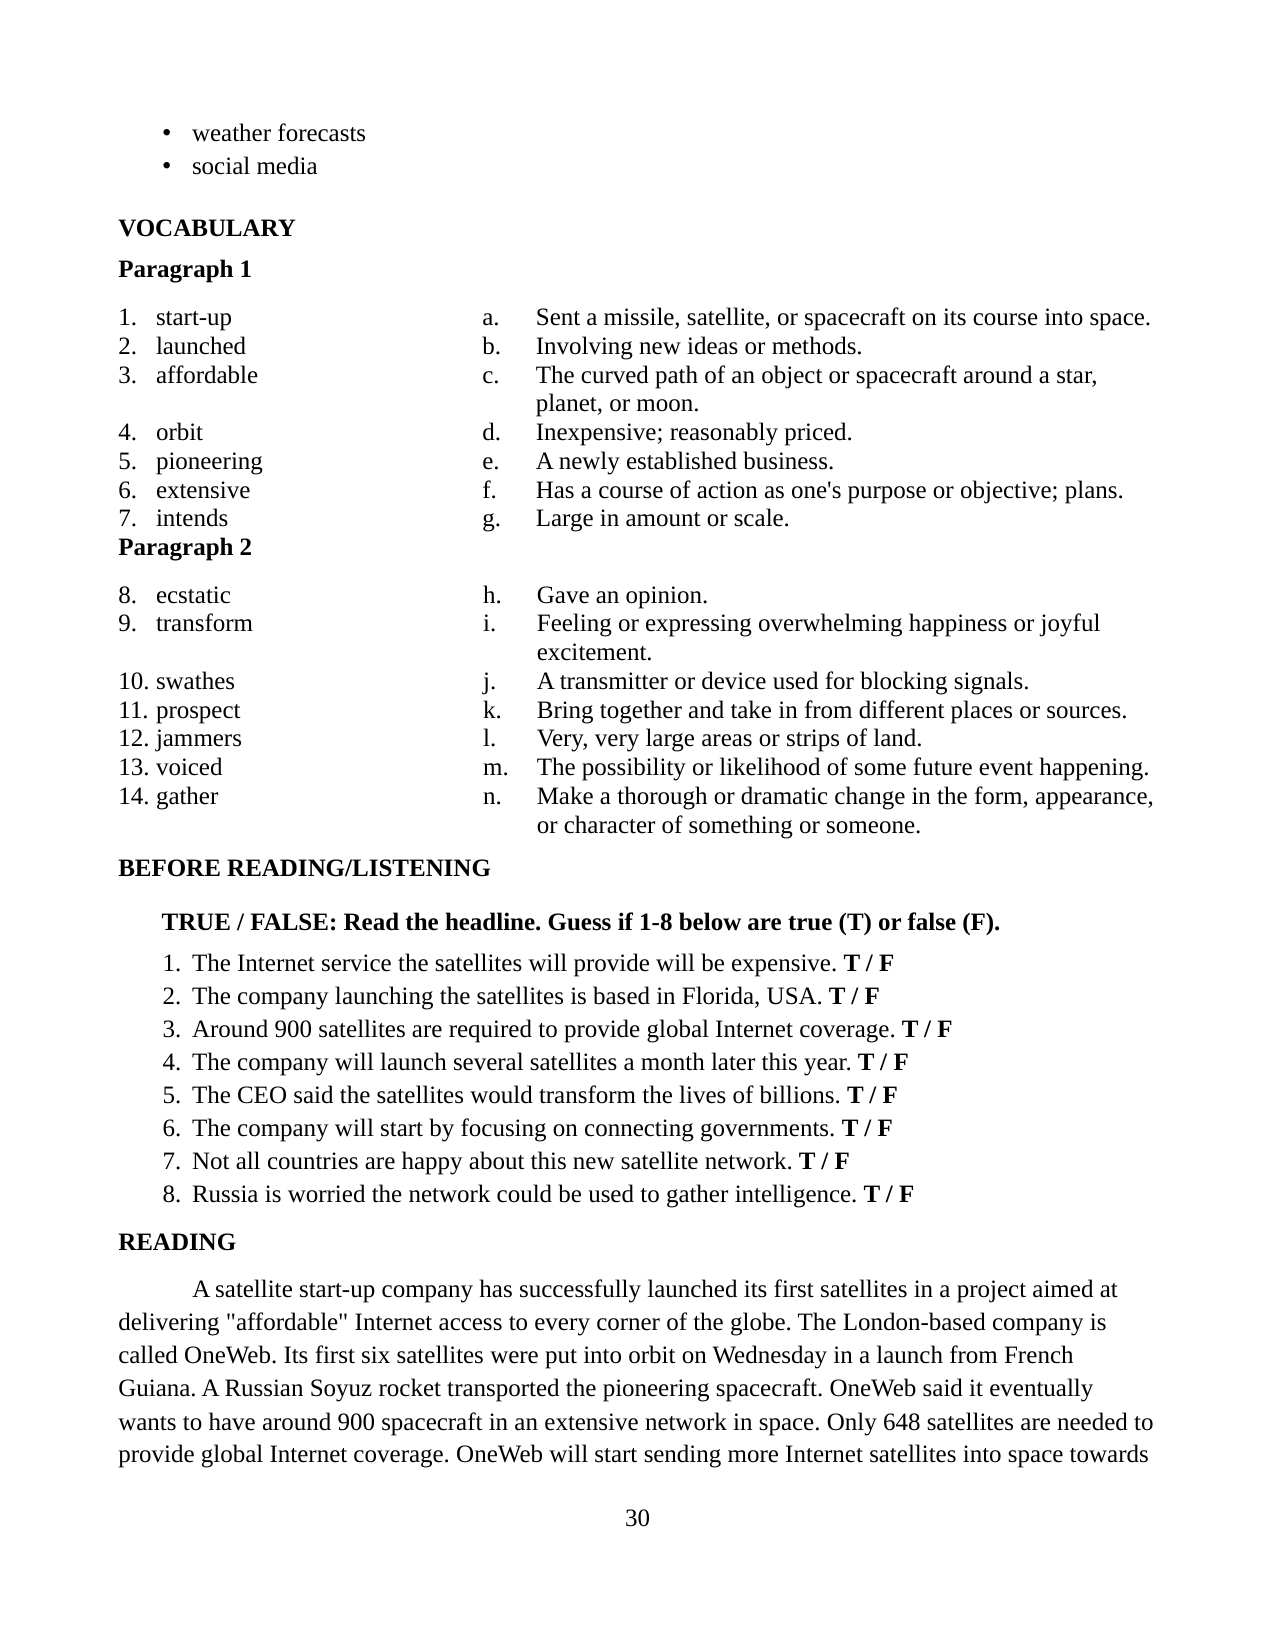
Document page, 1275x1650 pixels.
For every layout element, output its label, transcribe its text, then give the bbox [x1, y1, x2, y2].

table_cell swathes [156, 666, 483, 695]
table_cell 9. [118, 609, 156, 666]
table_cell 7. [118, 504, 156, 532]
table_cell orbit [156, 417, 482, 446]
table_cell A newly established business. [536, 446, 1157, 475]
table_header ecstatic [156, 580, 483, 608]
table_cell 13. [118, 752, 156, 781]
text Paragraph 2 [118, 532, 1157, 561]
table_cell transform [156, 609, 483, 666]
table_cell gather [156, 781, 483, 838]
subtitle TRUE / FALSE: Read the headline. Guess if 1-8 below are true (T) or false (F). [118, 907, 1157, 936]
table_cell 3. [118, 360, 156, 417]
table_cell j. [483, 666, 537, 695]
table_header Gave an opinion. [537, 580, 1157, 608]
table_cell f. [482, 475, 536, 503]
list Russia is worried the network could be used to gather intelligence. T / F [162, 1179, 1157, 1208]
table_cell prospect [156, 695, 483, 723]
table_cell e. [482, 446, 536, 475]
table_cell launched [156, 331, 482, 360]
table_cell 14. [118, 781, 156, 838]
list The company launching the satellites is based in Florida, USA. T / F [162, 981, 1157, 1010]
table_cell affordable [156, 360, 482, 417]
list Not all countries are happy about this new satellite network. T / F [162, 1146, 1157, 1175]
table_cell 11. [118, 695, 156, 723]
table_cell Very, very large areas or strips of land. [537, 724, 1157, 752]
list The CEO said the satellites would transform the lives of billions. T / F [162, 1080, 1157, 1109]
text Paragraph 1 [118, 254, 1157, 283]
table_cell Inexpensive; reasonably priced. [536, 417, 1157, 446]
table_cell i. [483, 609, 537, 666]
table_cell A transmitter or device used for blocking signals. [537, 666, 1157, 695]
list The company will start by focusing on connecting governments. T / F [162, 1113, 1157, 1142]
table_header start-up [156, 302, 482, 331]
table_header 8. [118, 580, 156, 608]
table_cell m. [483, 752, 537, 781]
table_header a. [482, 302, 536, 331]
list weather forecasts [162, 118, 1157, 147]
text READING [118, 1227, 1157, 1256]
table_cell Has a course of action as one's purpose or objective; plans. [536, 475, 1157, 503]
table_cell n. [483, 781, 537, 838]
table_cell k. [483, 695, 537, 723]
table_cell jammers [156, 724, 483, 752]
table_cell The curved path of an object or spacecraft around a star, planet, or moon. [536, 360, 1157, 417]
table_cell Involving new ideas or methods. [536, 331, 1157, 360]
table_cell pioneering [156, 446, 482, 475]
table_header 1. [118, 302, 156, 331]
table_cell 12. [118, 724, 156, 752]
table_cell l. [483, 724, 537, 752]
text A satellite start-up company has successfully launched its first satellites in a project aimed at delivering "affordable" Internet access to every corner of the globe. The London-based company is called OneWeb. Its first six satellites were put into orbit on Wednesday in a launch from French Guiana. A Russian Soyuz rocket transported the pioneering spacecraft. OneWeb said it eventually wants to have around 900 spacecraft in an extensive network in space. Only 648 satellites are needed to provide global Internet coverage. OneWeb will start sending more Internet satellites into space towards [118, 1274, 1157, 1468]
table_cell voiced [156, 752, 483, 781]
table_cell c. [482, 360, 536, 417]
table_cell 6. [118, 475, 156, 503]
table_cell 5. [118, 446, 156, 475]
table_cell Bring together and take in from different places or sources. [537, 695, 1157, 723]
table_header h. [483, 580, 537, 608]
table_cell d. [482, 417, 536, 446]
table_cell Large in amount or scale. [536, 504, 1157, 532]
table_cell extensive [156, 475, 482, 503]
table_header Sent a missile, satellite, or spacecraft on its course into space. [536, 302, 1157, 331]
table_cell 10. [118, 666, 156, 695]
subtitle BEFORE READING/LISTENING [118, 853, 1157, 882]
table_cell Feeling or expressing overwhelming happiness or joyful excitement. [537, 609, 1157, 666]
table_cell intends [156, 504, 482, 532]
table_cell The possibility or likelihood of some future event happening. [537, 752, 1157, 781]
table_cell 2. [118, 331, 156, 360]
list social media [162, 151, 1157, 180]
subtitle VOCABULARY [118, 213, 1157, 242]
table_cell Make a thorough or dramatic change in the form, appearance, or character of something or someone. [537, 781, 1157, 838]
table_cell 4. [118, 417, 156, 446]
table_cell b. [482, 331, 536, 360]
list The company will launch several satellites a month later this year. T / F [162, 1047, 1157, 1076]
table_cell g. [482, 504, 536, 532]
list Around 900 satellites are required to provide global Internet coverage. T / F [162, 1014, 1157, 1043]
list The Internet service the satellites will provide will be expensive. T / F [162, 948, 1157, 977]
